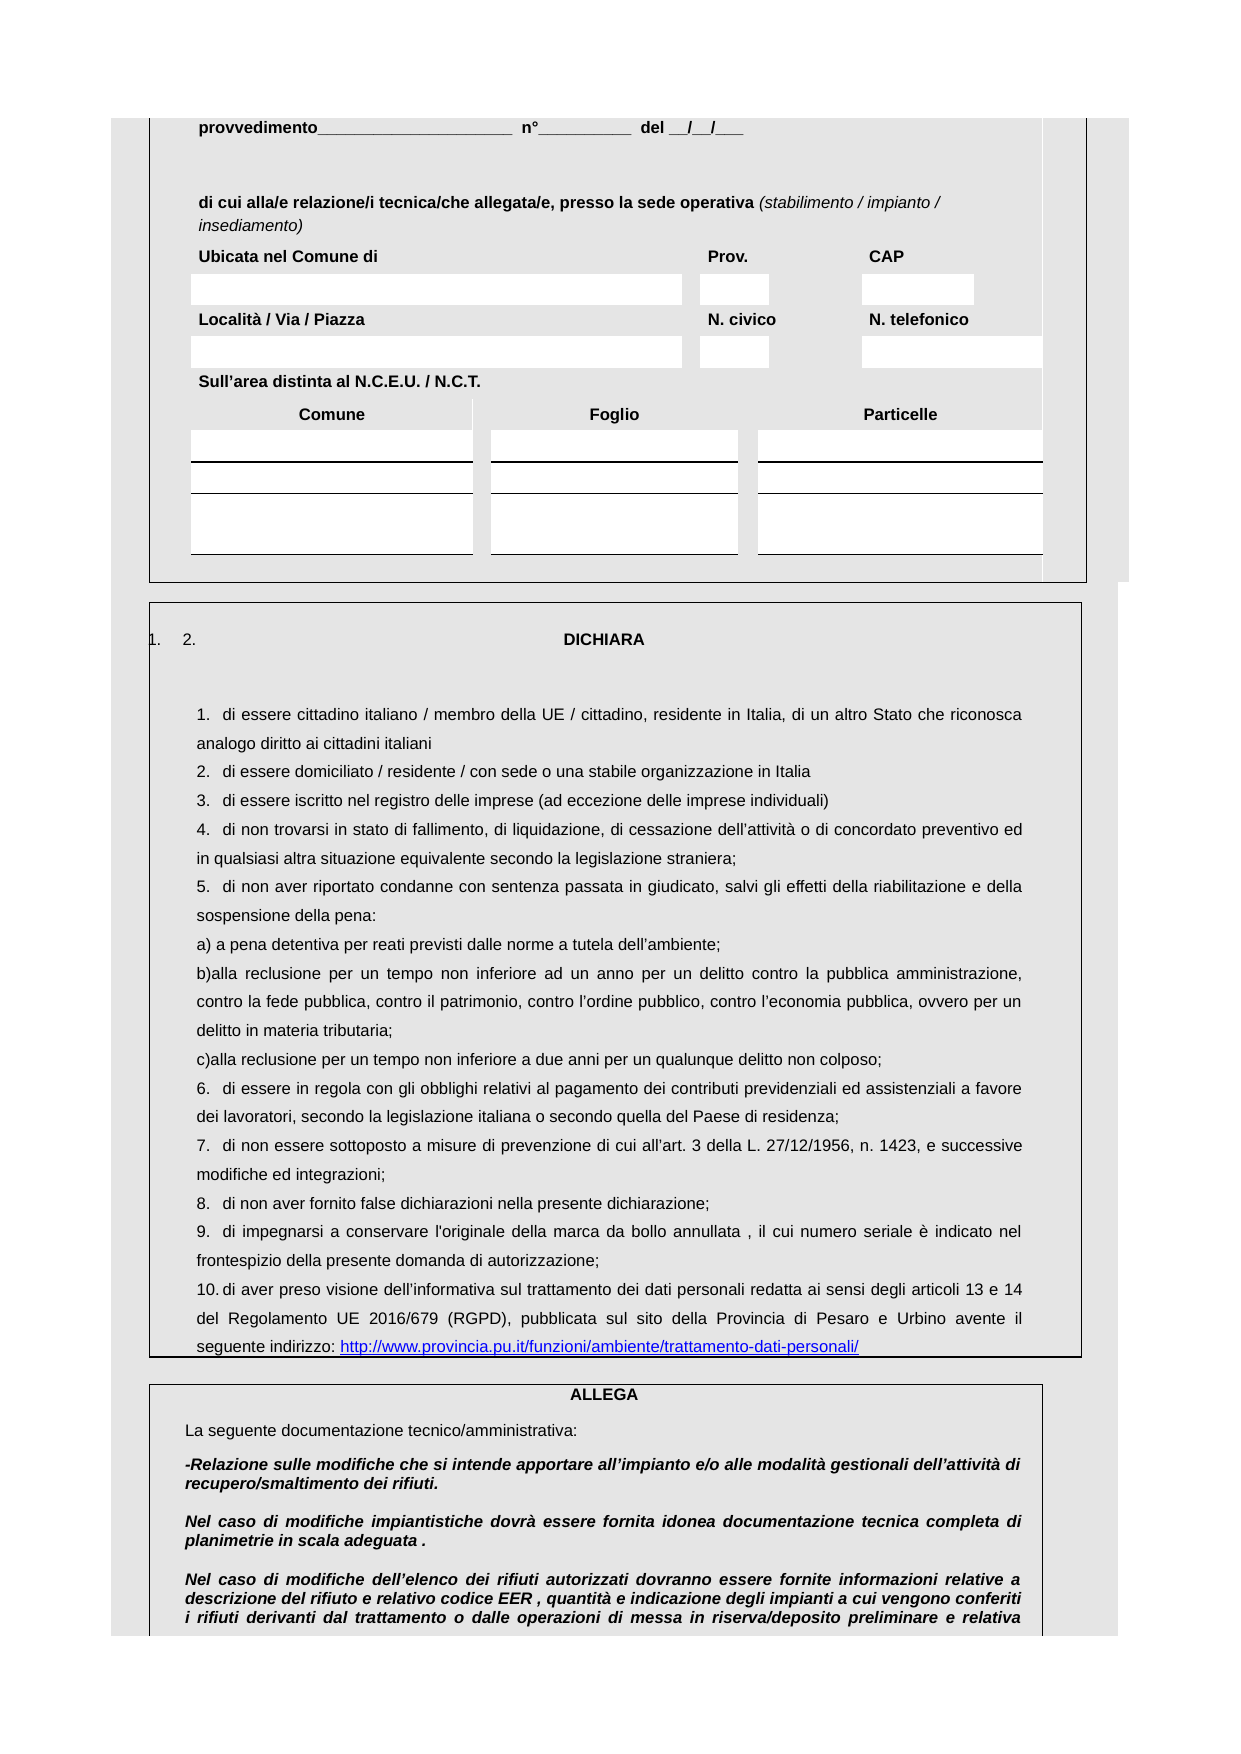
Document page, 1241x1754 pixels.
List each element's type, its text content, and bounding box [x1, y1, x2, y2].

table_cell [1043, 243, 1086, 274]
table_cell [1043, 274, 1086, 305]
table_cell [111, 554, 149, 582]
table_cell [150, 1385, 185, 1412]
table_cell [1087, 493, 1129, 554]
table_cell [111, 430, 149, 461]
table_cell [111, 461, 149, 493]
table_cell [111, 602, 149, 630]
table_cell [111, 305, 149, 336]
table_cell [974, 274, 1042, 305]
table_cell [843, 305, 862, 336]
table_cell [150, 461, 191, 493]
table_cell Ubicata nel Comune di [191, 243, 682, 274]
table_cell [738, 493, 758, 554]
table_cell [473, 493, 491, 554]
table_cell [1087, 305, 1129, 336]
table_cell DICHIARA di essere cittadino italiano / membro della UE / cittadino, residente in Italia, di un altro Stato che riconosca analogo diritto ai cittadini italiani di essere domiciliato / residente / con sede o una stabile organizzazione in Italia di essere iscritto nel registro delle imprese (ad eccezione delle imprese individuali) di non trovarsi in stato di fallimento, di liquidazione, di cessazione dell’attività o di concordato preventivo ed in qualsiasi altra situazione equivalente secondo la legislazione straniera; di non aver riportato condanne con sentenza passata in giudicato, salvi gli effetti della riabilitazione e della sospensione della pena: a) a pena detentiva per reati previsti dalle norme a tutela dell’ambiente; b)alla reclusione per un tempo non inferiore ad un anno per un delitto contro la pubblica amministrazione, contro la fede pubblica, contro il patrimonio, contro l’ordine pubblico, contro l’economia pubblica, ovvero per un delitto in materia tributaria; c)alla reclusione per un tempo non inferiore a due anni per un qualunque delitto non colposo; di essere in regola con gli obblighi relativi al pagamento dei contributi previdenziali ed assistenziali a favore dei lavoratori, secondo la legislazione italiana o secondo quella del Paese di residenza; di non essere sottoposto a misure di prevenzione di cui all’art. 3 della L. 27/12/1956, n. 1423, e successive modifiche ed integrazioni; di non aver fornito false dichiarazioni nella presente dichiarazione; di impegnarsi a conservare l'originale della marca da bollo annullata , il cui numero seriale è indicato nel frontespizio della presente domanda di autorizzazione; di aver preso visione dell’informativa sul trattamento dei dati personali redatta ai sensi degli articoli 13 e 14 del Regolamento UE 2016/679 (RGPD), pubblicata sul sito della Provincia di Pesaro e Urbino avente il seguente indirizzo: http://www.provincia.pu.it/funzioni/ambiente/trattamento-dati-personali/ [185, 630, 1023, 1356]
table_cell [191, 494, 472, 554]
table_cell [1043, 118, 1086, 243]
table_cell [150, 630, 185, 1356]
table_cell [150, 399, 191, 430]
table_cell [1023, 630, 1081, 1356]
table_cell [758, 463, 1042, 493]
table_cell Sull’area distinta al N.C.E.U. / N.C.T. [191, 368, 1042, 399]
table_cell [1023, 603, 1081, 630]
table_cell [682, 274, 700, 305]
table_cell La seguente documentazione tecnico/amministrativa: -Relazione sulle modifiche che si intende apportare all’impianto e/o alle modalità gestionali dell’attività di recupero/smaltimento dei rifiuti. Nel caso di modifiche impiantistiche dovrà essere fornita idonea documentazione tecnica completa di planimetrie in scala adeguata . Nel caso di modifiche dell’elenco dei rifiuti autorizzati dovranno essere fornite informazioni relative a descrizione del rifiuto e relativo codice EER , quantità e indicazione degli impianti a cui vengono conferiti i rifiuti derivanti dal trattamento o dalle operazioni di messa in riserva/deposito preliminare e relativa [185, 1412, 1023, 1636]
table_cell [700, 274, 769, 305]
table_cell N. civico [700, 305, 843, 336]
table_cell [150, 243, 191, 274]
table_cell [1118, 1356, 1129, 1384]
table_cell [1087, 430, 1129, 461]
table_cell [111, 1412, 149, 1636]
table_cell [473, 399, 491, 430]
table_cell [191, 274, 682, 305]
table_cell [1082, 630, 1118, 1356]
table_cell [758, 430, 1042, 461]
table_cell [769, 274, 862, 305]
table_cell [111, 399, 149, 430]
table_cell [1087, 243, 1129, 274]
table_cell [1043, 368, 1086, 399]
table_cell [1082, 602, 1118, 630]
table_cell N. telefonico [862, 305, 1042, 336]
table_cell [191, 463, 472, 493]
table_cell [738, 430, 758, 461]
table_cell [862, 336, 1042, 368]
table_cell [150, 368, 191, 399]
table_cell [473, 461, 491, 493]
table_cell Località / Via / Piazza [191, 305, 682, 336]
table_cell [111, 1384, 149, 1412]
table_cell [111, 274, 149, 305]
table_cell [700, 336, 769, 368]
table_cell Foglio [491, 399, 738, 430]
table_cell [491, 494, 738, 554]
table_cell [843, 243, 862, 274]
table_cell [111, 1356, 1118, 1384]
table_cell [150, 493, 191, 554]
table_cell [150, 603, 185, 630]
table_cell [150, 554, 191, 582]
table_cell [111, 582, 1118, 602]
table_cell [1087, 274, 1129, 305]
table_cell [1087, 118, 1129, 243]
table_cell provvedimento_____________________ n°__________ del __/__/___ di cui alla/e relazione/i tecnica/che allegata/e, presso la sede operativa (stabilimento / impianto / insediamento) [191, 118, 1042, 243]
table_cell [191, 336, 682, 368]
table_cell [769, 336, 862, 368]
table_cell Particelle [758, 399, 1042, 430]
table_cell [111, 630, 149, 1356]
table_cell [1043, 336, 1086, 368]
table_cell [1043, 1384, 1118, 1412]
table_cell [1023, 1412, 1042, 1636]
table_cell [1043, 461, 1086, 493]
table_cell [111, 493, 149, 554]
table_cell [1118, 630, 1129, 1356]
table_cell [150, 118, 191, 243]
table_cell [1087, 336, 1129, 368]
table_cell CAP [862, 243, 1042, 274]
table_cell [191, 430, 472, 461]
table_cell [491, 430, 738, 461]
table_cell [1043, 493, 1086, 554]
table_cell ALLEGA [185, 1385, 1023, 1412]
table_cell [738, 399, 758, 430]
table_cell [758, 494, 1042, 554]
table_cell [738, 461, 758, 493]
table_cell [1023, 1385, 1042, 1412]
table_cell [862, 274, 974, 305]
table_cell [1087, 399, 1129, 430]
table_cell [111, 368, 149, 399]
table_cell [150, 430, 191, 461]
table_cell [1043, 1412, 1118, 1636]
table_cell Prov. [700, 243, 843, 274]
table_cell [1087, 554, 1129, 582]
table_cell [682, 243, 700, 274]
table_cell [491, 463, 738, 493]
table_cell [111, 336, 149, 368]
table_cell [1043, 554, 1086, 582]
table_cell [682, 336, 700, 368]
table_cell [1043, 305, 1086, 336]
table_cell [1087, 368, 1129, 399]
table_cell Comune [191, 399, 472, 430]
table_cell [111, 243, 149, 274]
table_cell [682, 305, 700, 336]
table_cell [111, 118, 149, 243]
table_cell [150, 305, 191, 336]
table_cell [191, 554, 1042, 582]
table_cell [150, 336, 191, 368]
table_cell [150, 1412, 185, 1636]
table_cell [1043, 399, 1086, 430]
table_cell [1118, 1384, 1129, 1412]
table_cell [1087, 461, 1129, 493]
table_cell [473, 430, 491, 461]
table_cell [150, 274, 191, 305]
table_cell [1118, 1412, 1129, 1636]
table_cell [1118, 602, 1129, 630]
table_cell [185, 603, 1023, 630]
table_cell [1043, 430, 1086, 461]
table_cell [1118, 582, 1129, 602]
